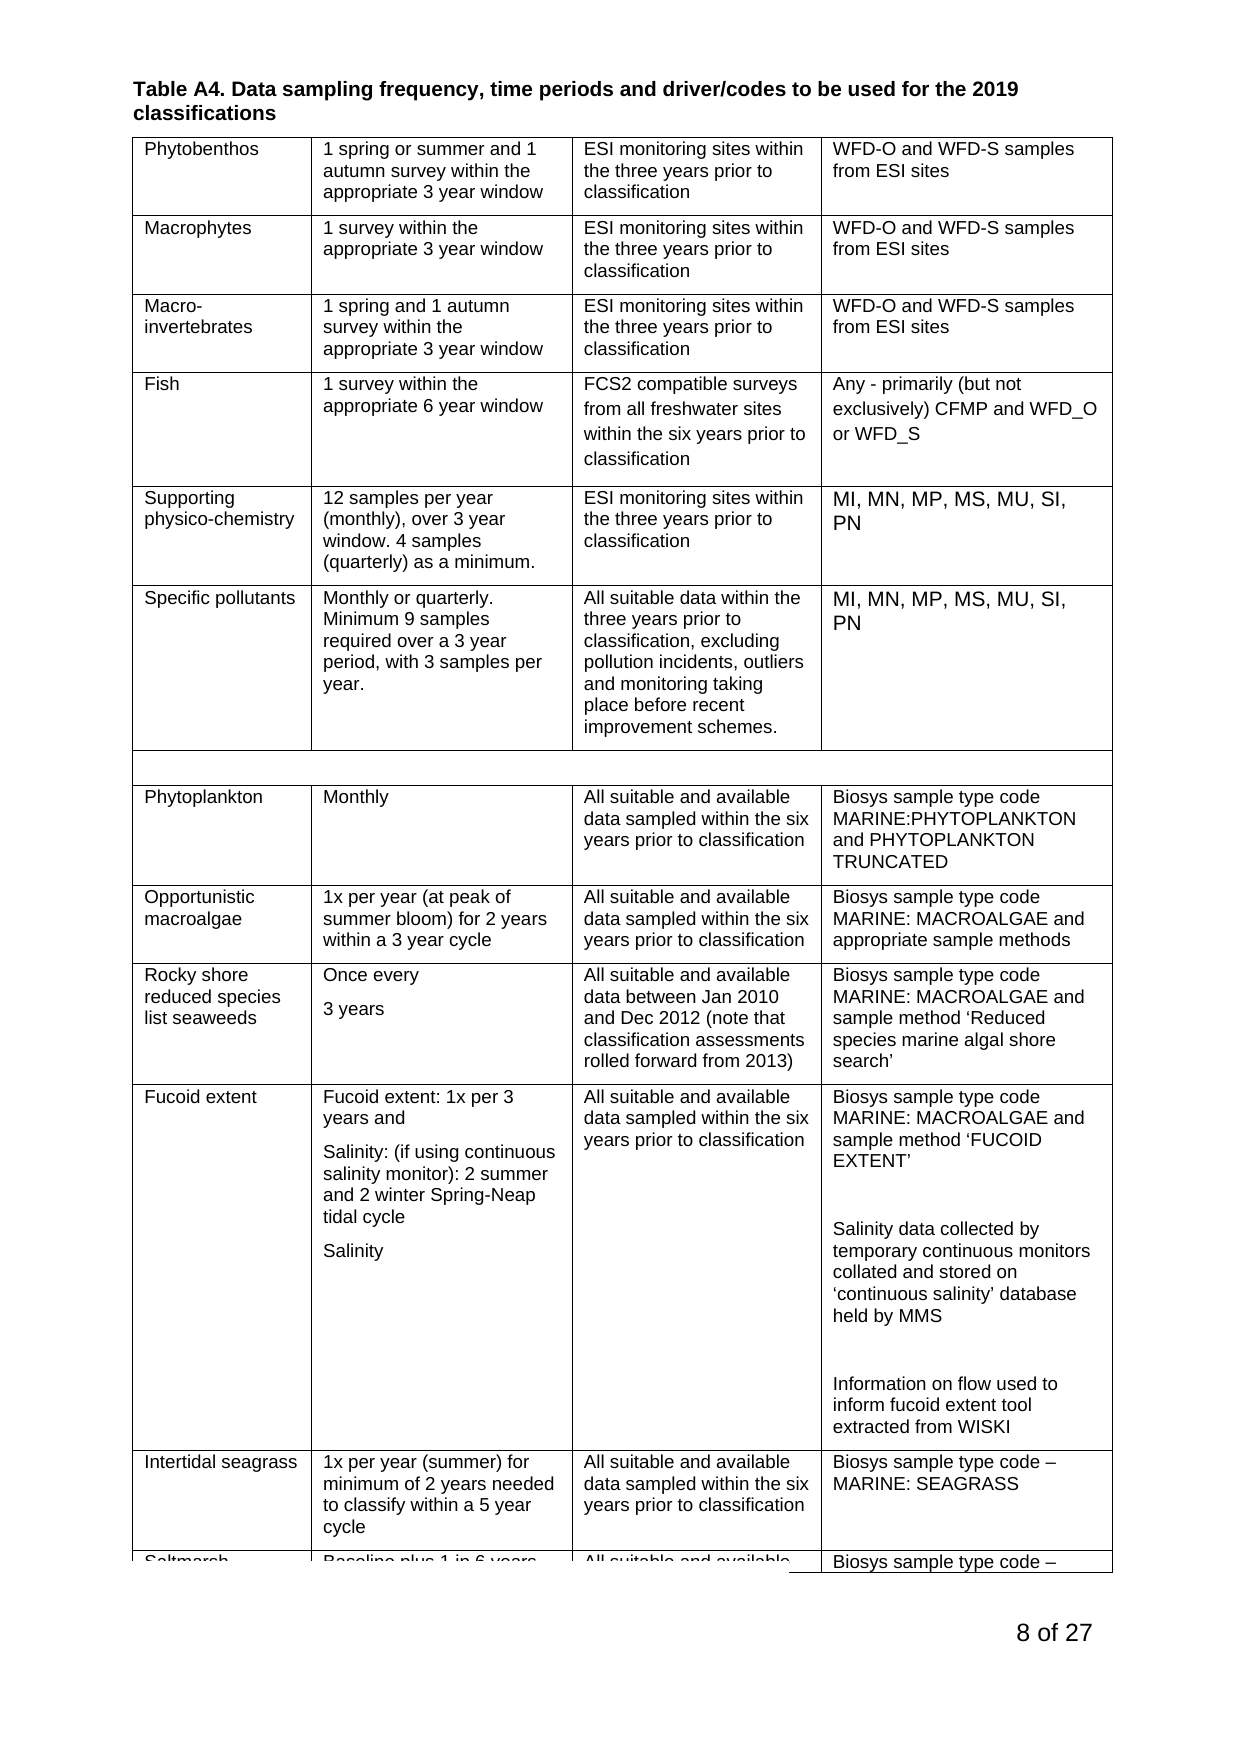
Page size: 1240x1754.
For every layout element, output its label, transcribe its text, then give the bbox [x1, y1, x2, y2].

table_cell Saltmarsh [133, 1551, 311, 1561]
table_cell All suitable and available data between Jan 2010 and Dec 2012 (note that classification assessments rolled forward from 2013) [573, 964, 821, 1084]
table_header Phytobenthos [133, 138, 311, 215]
table_cell Biosys sample type code MARINE: MACROALGAE and sample method ‘FUCOID EXTENT’ Salinity data collected by temporary continuous monitors collated and stored on ‘continuous salinity’ database held by MMS Information on flow used to inform fucoid extent tool extracted from WISKI [822, 1085, 1112, 1450]
table_cell Biosys sample type code – [822, 1551, 1112, 1572]
table_cell Biosys sample type code MARINE: MACROALGAE and sample method ‘Reduced species marine algal shore search’ [822, 964, 1112, 1084]
table_cell Baseline plus 1 in 6 years [312, 1551, 572, 1561]
table_cell All suitable and available data sampled within the six years prior to classification [573, 886, 821, 963]
table_cell Intertidal seagrass [133, 1451, 311, 1549]
table_cell 1 spring and 1 autumn survey within the appropriate 3 year window [312, 295, 572, 372]
table_cell Biosys sample type code MARINE: MACROALGAE and appropriate sample methods [822, 886, 1112, 963]
table_cell Biosys sample type code MARINE:PHYTOPLANKTON and PHYTOPLANKTON TRUNCATED [822, 786, 1112, 885]
table_header WFD-O and WFD-S samples from ESI sites [822, 138, 1112, 215]
table_cell Specific pollutants [133, 586, 311, 750]
table_cell Fish [133, 373, 311, 486]
table_cell All suitable and available data sampled within the six years prior to classification [573, 1085, 821, 1450]
table_header ESI monitoring sites within the three years prior to classification [573, 138, 821, 215]
table_cell ESI monitoring sites within the three years prior to classification [573, 216, 821, 294]
table_cell MI, MN, MP, MS, MU, SI, PN [822, 487, 1112, 585]
table_cell 1 survey within the appropriate 3 year window [312, 216, 572, 294]
table_cell Fucoid extent: 1x per 3 years and Salinity: (if using continuous salinity monitor): 2 summer and 2 winter Spring-Neap tidal cycle Salinity [312, 1085, 572, 1450]
table_cell All suitable data within the three years prior to classification, excluding pollution incidents, outliers and monitoring taking place before recent improvement schemes. [573, 586, 821, 750]
table_cell MI, MN, MP, MS, MU, SI, PN [822, 586, 1112, 750]
table_cell Monthly or quarterly. Minimum 9 samples required over a 3 year period, with 3 samples per year. [312, 586, 572, 750]
table_cell WFD-O and WFD-S samples from ESI sites [822, 216, 1112, 294]
table_cell ESI monitoring sites within the three years prior to classification [573, 295, 821, 372]
table_cell Biosys sample type code – MARINE: SEAGRASS [822, 1451, 1112, 1549]
table_cell Macrophytes [133, 216, 311, 294]
table_cell All suitable and available data sampled within the six years prior to classification [573, 786, 821, 885]
table_cell Opportunistic macroalgae [133, 886, 311, 963]
table_cell Once every 3 years [312, 964, 572, 1084]
table_cell Phytoplankton [133, 786, 311, 885]
table_cell Any - primarily (but not exclusively) CFMP and WFD_O or WFD_S [822, 373, 1112, 486]
table_cell Transitional and Coastal water bodies [133, 751, 1112, 785]
table_cell All suitable and available data sampled within the six years prior to classification [573, 1451, 821, 1549]
table_cell Monthly [312, 786, 572, 885]
table_cell 1 survey within the appropriate 6 year window [312, 373, 572, 486]
table_header 1 spring or summer and 1 autumn survey within the appropriate 3 year window [312, 138, 572, 215]
table_cell Rocky shore reduced species list seaweeds [133, 964, 311, 1084]
table_cell All suitable and available [573, 1551, 821, 1572]
table_cell ESI monitoring sites within the three years prior to classification [573, 487, 821, 585]
table_cell Supporting physico-chemistry [133, 487, 311, 585]
table_cell 12 samples per year (monthly), over 3 year window. 4 samples (quarterly) as a minimum. [312, 487, 572, 585]
text Table A4. Data sampling frequency, time periods and driver/codes to be used for the 2019 classifications [133, 77, 1093, 125]
table_cell Macro-invertebrates [133, 295, 311, 372]
table_cell 1x per year (summer) for minimum of 2 years needed to classify within a 5 year cycle [312, 1451, 572, 1549]
table_cell 1x per year (at peak of summer bloom) for 2 years within a 3 year cycle [312, 886, 572, 963]
table_cell FCS2 compatible surveys from all freshwater sites within the six years prior to classification [573, 373, 821, 486]
table_cell WFD-O and WFD-S samples from ESI sites [822, 295, 1112, 372]
table_cell Fucoid extent [133, 1085, 311, 1450]
